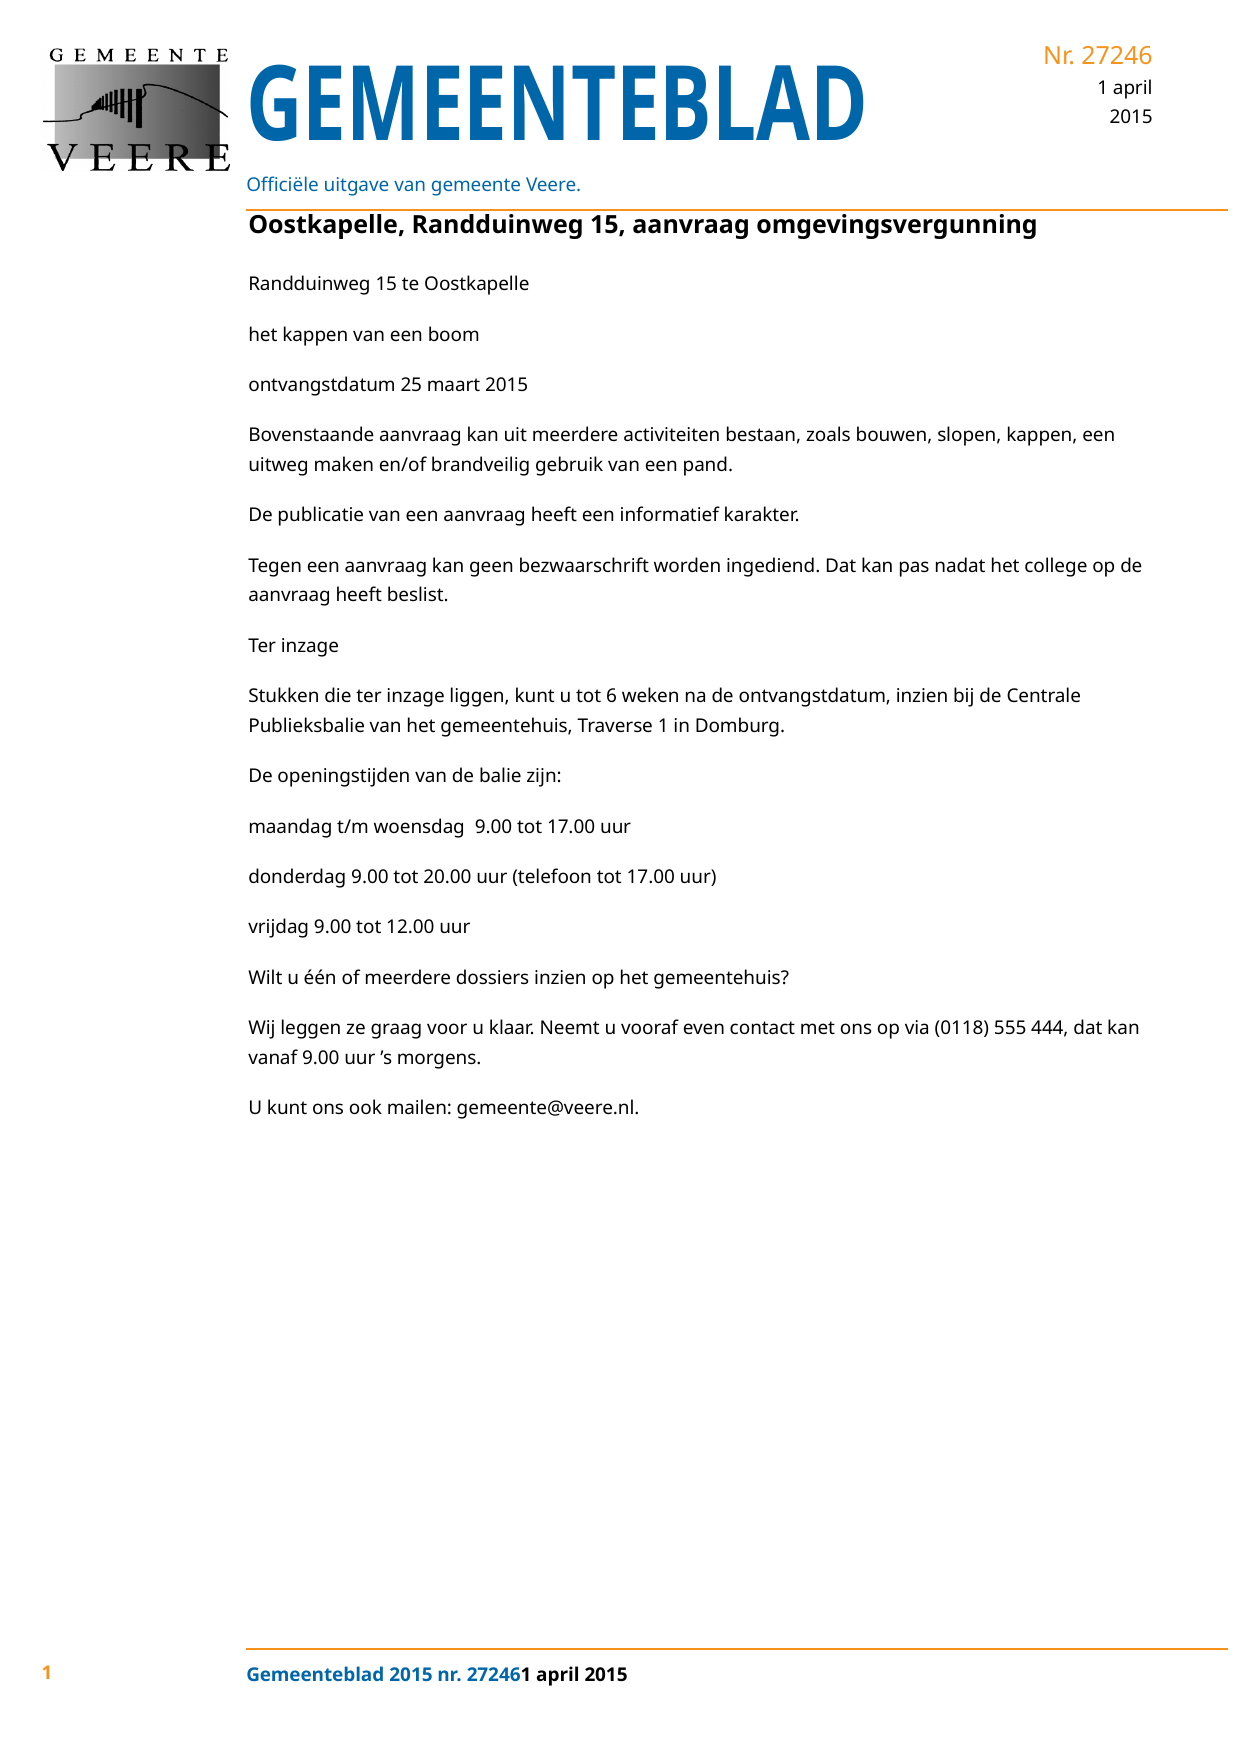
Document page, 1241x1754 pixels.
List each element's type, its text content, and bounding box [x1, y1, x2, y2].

text Ter inzage [248, 632, 1152, 658]
text maandag t/m woensdag 9.00 tot 17.00 uur [248, 813, 1152, 838]
text ontvangstdatum 25 maart 2015 [248, 371, 1152, 397]
text het kappen van een boom [248, 321, 1152, 346]
text Oostkapelle, Randduinweg 15, aanvraag omgevingsvergunning [248, 211, 1152, 241]
text vrijdag 9.00 tot 12.00 uur [248, 914, 1152, 939]
text U kunt ons ook mailen: gemeente@veere.nl. [248, 1094, 1152, 1120]
text Stukken die ter inzage liggen, kunt u tot 6 weken na de ontvangstdatum, inzien bij de Centrale Publieksbalie van het gemeentehuis, Traverse 1 in Domburg. [248, 682, 1152, 738]
text De publicatie van een aanvraag heeft een informatief karakter. [248, 502, 1152, 527]
text Wilt u één of meerdere dossiers inzien op het gemeentehuis? [248, 964, 1152, 990]
text Randduinweg 15 te Oostkapelle [248, 270, 1152, 296]
text Wij leggen ze graag voor u klaar. Neemt u vooraf even contact met ons op via (0118) 555 444, dat kan vanaf 9.00 uur ’s morgens. [248, 1014, 1152, 1070]
text Bovenstaande aanvraag kan uit meerdere activiteiten bestaan, zoals bouwen, slopen, kappen, een uitweg maken en/of brandveilig gebruik van een pand. [248, 422, 1152, 477]
text De openingstijden van de balie zijn: [248, 762, 1152, 788]
text donderdag 9.00 tot 20.00 uur (telefoon tot 17.00 uur) [248, 863, 1152, 889]
picture [41, 47, 231, 172]
text Tegen een aanvraag kan geen bezwaarschrift worden ingediend. Dat kan pas nadat het college op de aanvraag heeft beslist. [248, 552, 1152, 607]
